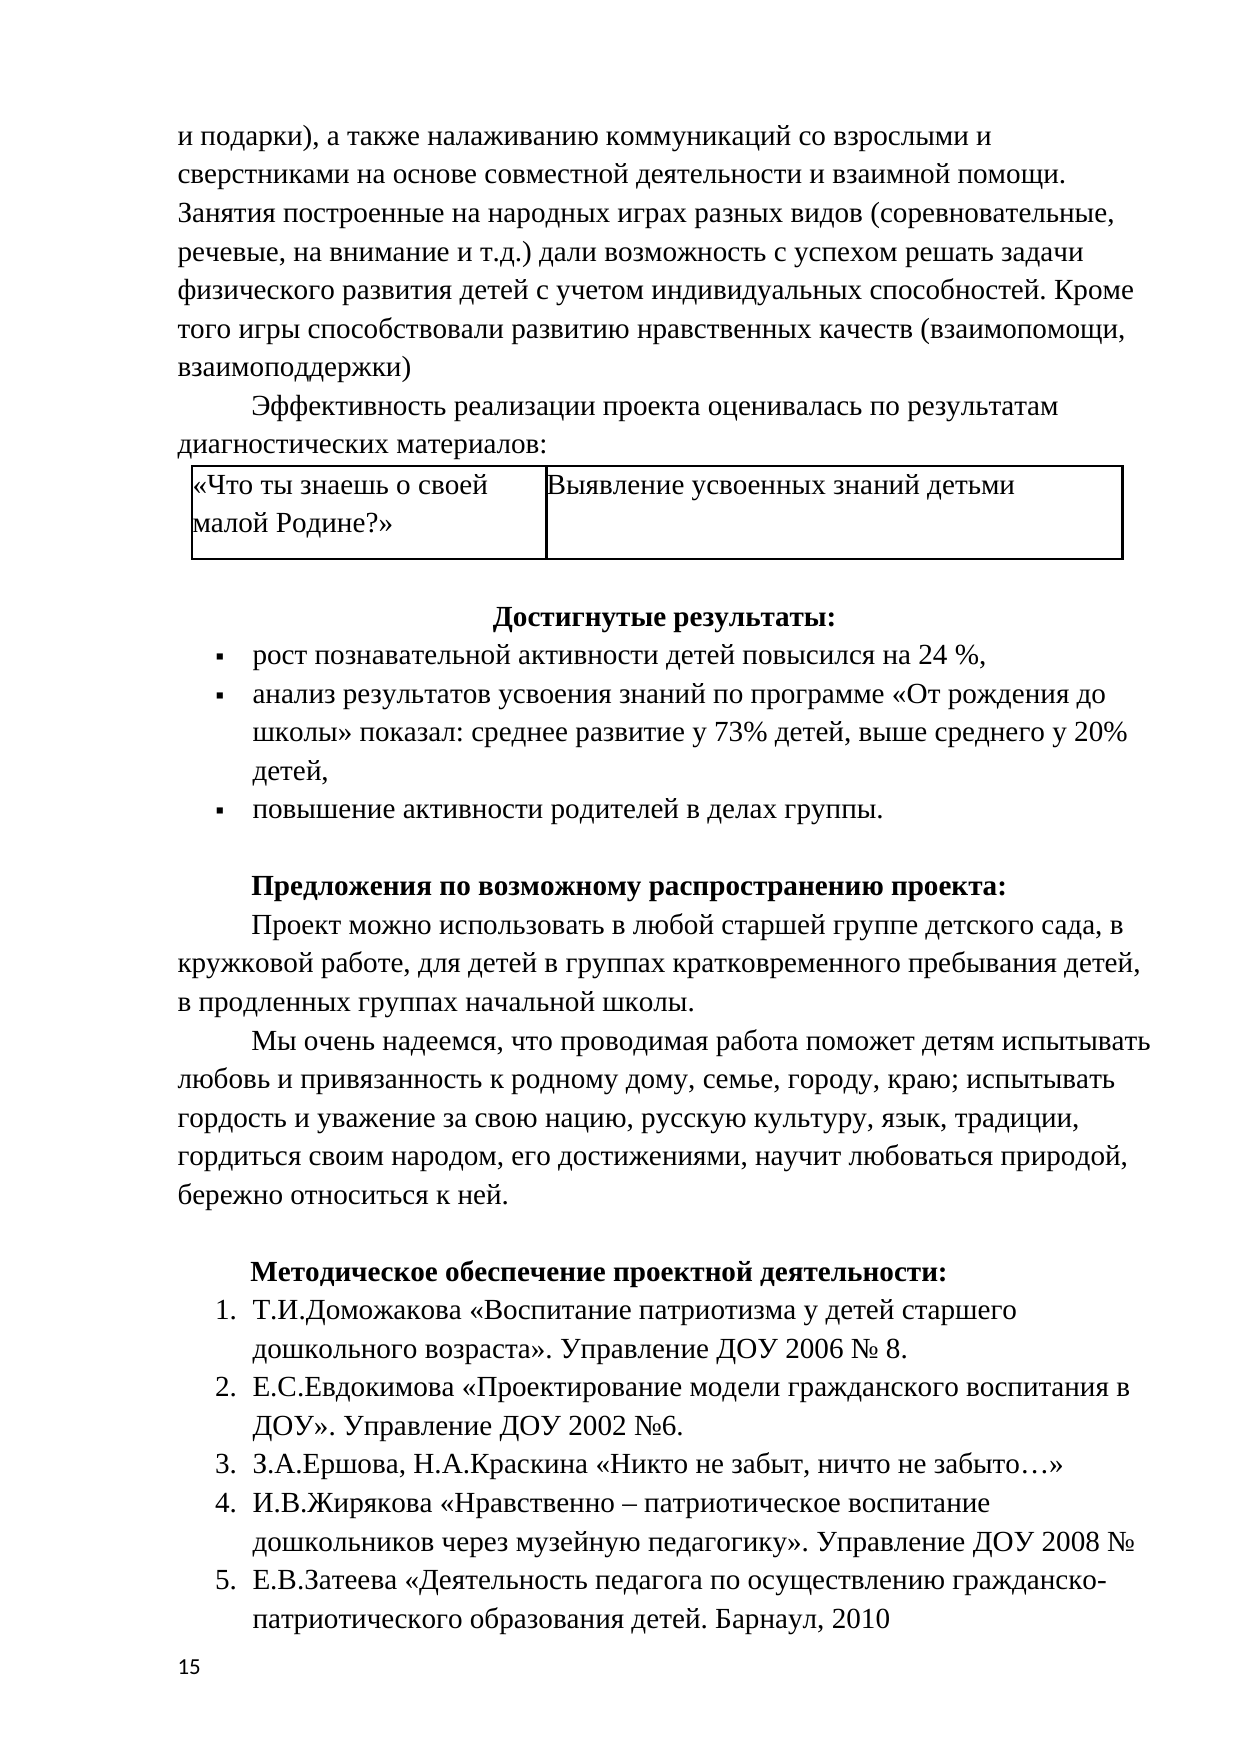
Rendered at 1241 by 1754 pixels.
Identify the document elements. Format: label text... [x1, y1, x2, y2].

text Мы очень надеемся, что проводимая работа поможет детям испытывать любовь и привязанность к родному дому, семье, городу, краю; испытывать гордость и уважение за свою нацию, русскую культуру, язык, традиции, гордиться своим народом, его достижениями, научит любоваться природой, бережно относиться к ней. [177, 1023, 1152, 1210]
list З.А.Ершова, Н.А.Краскина «Никто не забыт, ничто не забыто…» [215, 1447, 1152, 1480]
list рост познавательной активности детей повысился на 24 %, [215, 637, 1152, 671]
list повышение активности родителей в делах группы. [215, 791, 1152, 825]
text Методическое обеспечение проектной деятельности: [177, 1254, 1152, 1287]
text и подарки), а также налаживанию коммуникаций со взрослыми и сверстниками на основе совместной деятельности и взаимной помощи. Занятия построенные на народных играх разных видов (соревновательные, речевые, на внимание и т.д.) дали возможность с успехом решать задачи физического развития детей с учетом индивидуальных способностей. Кроме того игры способствовали развитию нравственных качеств (взаимопомощи, взаимоподдержки) [177, 118, 1152, 383]
list Т.И.Доможакова «Воспитание патриотизма у детей старшего дошкольного возраста». Управление ДОУ 2006 № 8. [215, 1292, 1152, 1364]
list И.В.Жирякова «Нравственно – патриотическое воспитание дошкольников через музейную педагогику». Управление ДОУ 2008 № [215, 1485, 1152, 1557]
table_header Выявление усвоенных знаний детьми [548, 467, 1121, 558]
text Достигнутые результаты: [177, 599, 1152, 632]
list Е.В.Затеева «Деятельность педагога по осуществлению гражданско-патриотического образования детей. Барнаул, 2010 [215, 1562, 1152, 1634]
list Е.С.Евдокимова «Проектирование модели гражданского воспитания в ДОУ». Управление ДОУ 2002 №6. [215, 1369, 1152, 1442]
text Проект можно использовать в любой старшей группе детского сада, в кружковой работе, для детей в группах кратковременного пребывания детей, в продленных группах начальной школы. [177, 907, 1152, 1018]
table_header «Что ты знаешь о своей малой Родине?» [193, 467, 545, 558]
list анализ результатов усвоения знаний по программе «От рождения до школы» показал: среднее развитие у 73% детей, выше среднего у 20% детей, [215, 676, 1152, 786]
text Эффективность реализации проекта оценивалась по результатам диагностических материалов: [177, 388, 1152, 460]
text Предложения по возможному распространению проекта: [177, 868, 1152, 902]
